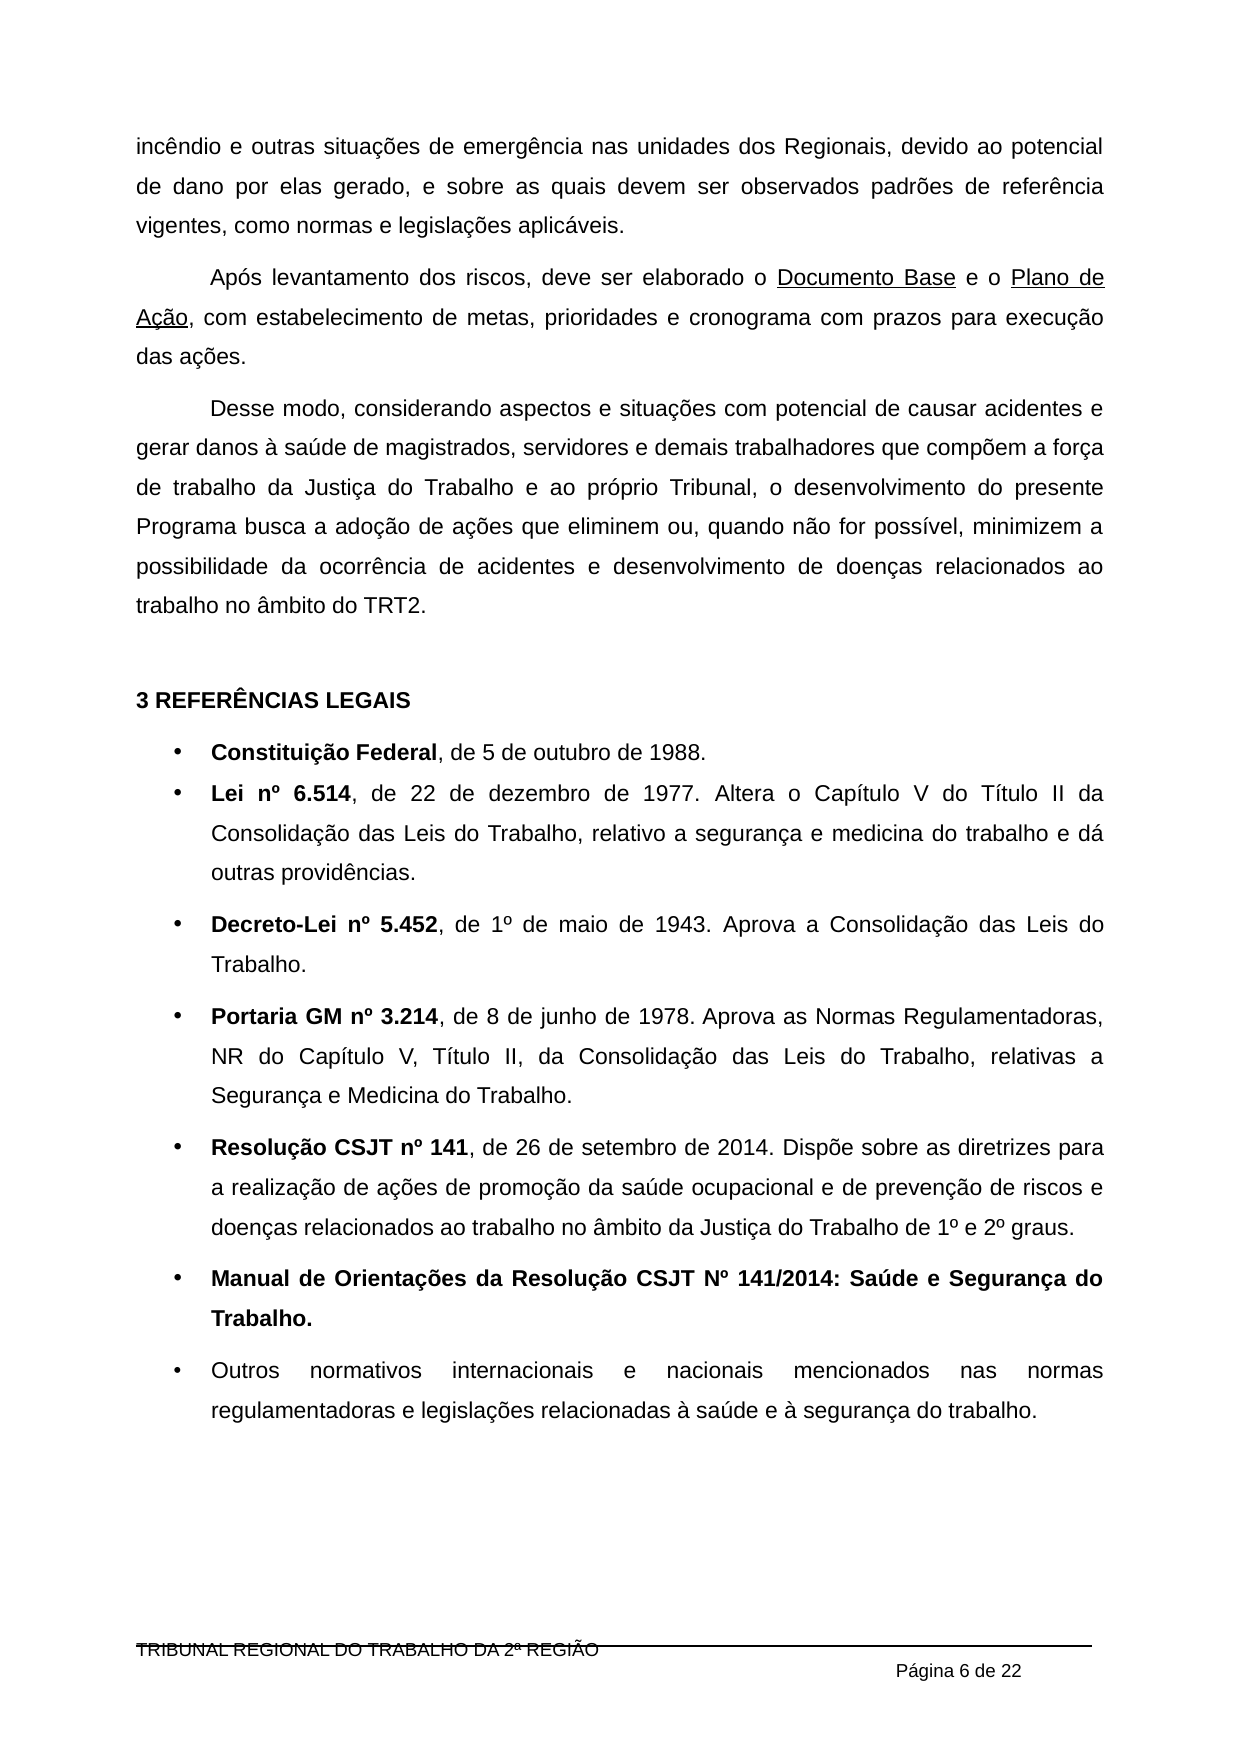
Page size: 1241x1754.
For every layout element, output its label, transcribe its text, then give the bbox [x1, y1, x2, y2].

list Portaria GM nº 3.214, de 8 de junho de 1978. Aprova as Normas Regulamentadoras, NR do Capítulo V, Título II, da Consolidação das Leis do Trabalho, relativas a Segurança e Medicina do Trabalho. [173, 1003, 1104, 1108]
list Resolução CSJT nº 141, de 26 de setembro de 2014. Dispõe sobre as diretrizes para a realização de ações de promoção da saúde ocupacional e de prevenção de riscos e doenças relacionados ao trabalho no âmbito da Justiça do Trabalho de 1º e 2º graus. [173, 1134, 1104, 1240]
text Após levantamento dos riscos, deve ser elaborado o Documento Base e o Plano de Ação, com estabelecimento de metas, prioridades e cronograma com prazos para execução das ações. [136, 264, 1104, 369]
list Lei nº 6.514, de 22 de dezembro de 1977. Altera o Capítulo V do Título II da Consolidação das Leis do Trabalho, relativo a segurança e medicina do trabalho e dá outras providências. [173, 779, 1104, 885]
list 3 REFERÊNCIAS LEGAIS [136, 687, 1104, 714]
list Manual de Orientações da Resolução CSJT Nº 141/2014: Saúde e Segurança do Trabalho. [173, 1265, 1104, 1332]
text Desse modo, considerando aspectos e situações com potencial de causar acidentes e gerar danos à saúde de magistrados, servidores e demais trabalhadores que compõem a força de trabalho da Justiça do Trabalho e ao próprio Tribunal, o desenvolvimento do presente Programa busca a adoção de ações que eliminem ou, quando não for possível, minimizem a possibilidade da ocorrência de acidentes e desenvolvimento de doenças relacionados ao trabalho no âmbito do TRT2. [136, 395, 1104, 619]
list Constituição Federal, de 5 de outubro de 1988. [173, 739, 1104, 766]
list Outros normativos internacionais e nacionais mencionados nas normas regulamentadoras e legislações relacionadas à saúde e à segurança do trabalho. [173, 1357, 1104, 1423]
text incêndio e outras situações de emergência nas unidades dos Regionais, devido ao potencial de dano por elas gerado, e sobre as quais devem ser observados padrões de referência vigentes, como normas e legislações aplicáveis. [136, 133, 1104, 238]
list Decreto-Lei nº 5.452, de 1º de maio de 1943. Aprova a Consolidação das Leis do Trabalho. [173, 911, 1104, 977]
